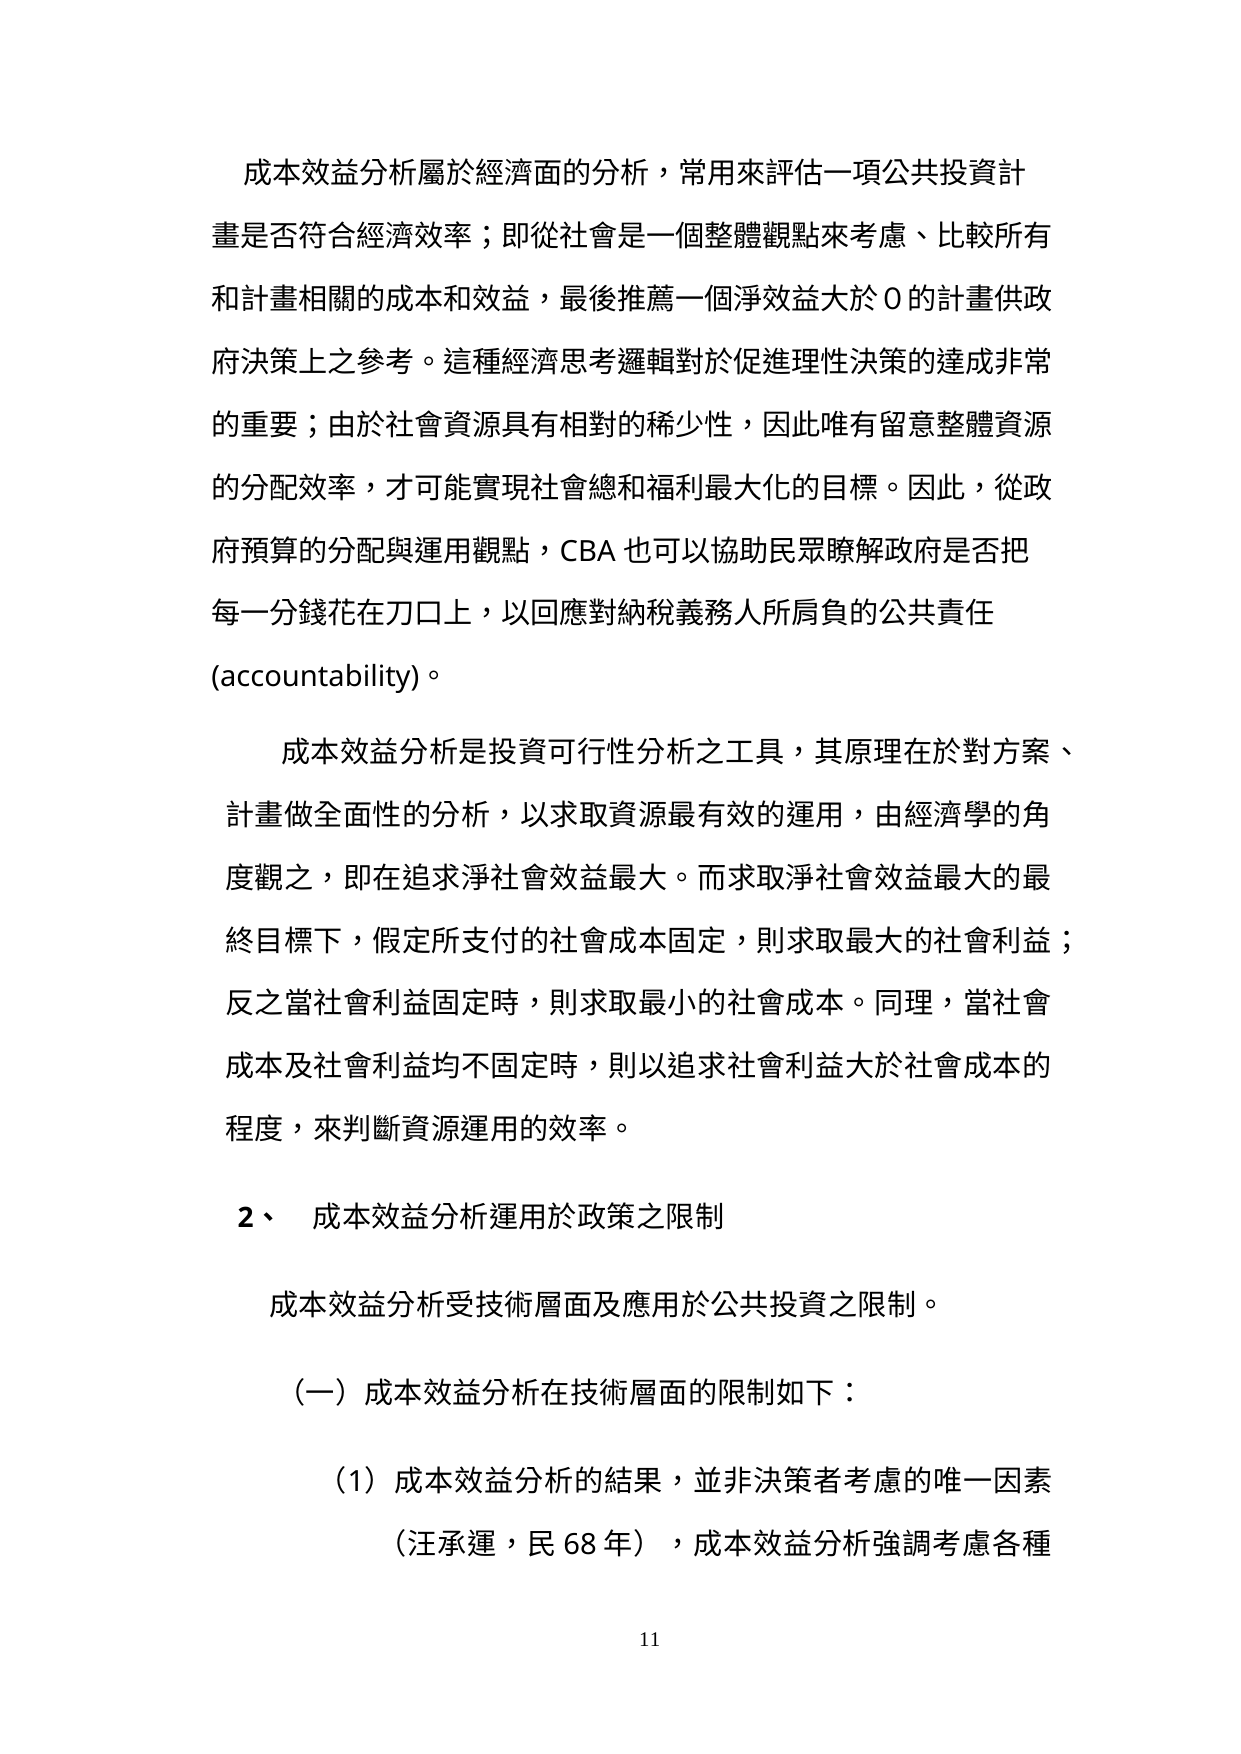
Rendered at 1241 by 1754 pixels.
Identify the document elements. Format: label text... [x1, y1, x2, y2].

text （一）成本效益分析在技術層面的限制如下： [187, 1370, 1053, 1412]
text 成本效益分析是投資可行性分析之工具，其原理在於對方案、計畫做全面性的分析，以求取資源最有效的運用，由經濟學的角度觀之，即在追求淨社會效益最大。而求取淨社會效益最大的最終目標下，假定所支付的社會成本固定，則求取最大的社會利益；反之當社會利益固定時，則求取最小的社會成本。同理，當社會成本及社會利益均不固定時，則以追求社會利益大於社會成本的程度，來判斷資源運用的效率。 [225, 729, 1053, 1148]
text 成本效益分析屬於經濟面的分析，常用來評估一項公共投資計畫是否符合經濟效率；即從社會是一個整體觀點來考慮、比較所有和計畫相關的成本和效益，最後推薦一個淨效益大於０的計畫供政府決策上之參考。這種經濟思考邏輯對於促進理性決策的達成非常的重要；由於社會資源具有相對的稀少性，因此唯有留意整體資源的分配效率，才可能實現社會總和福利最大化的目標。因此，從政府預算的分配與運用觀點，CBA 也可以協助民眾瞭解政府是否把每一分錢花在刀口上，以回應對納稅義務人所肩負的公共責任(accountability)。 [211, 150, 1053, 695]
list 成本效益分析運用於政策之限制 [237, 1194, 1053, 1236]
text 成本效益分析受技術層面及應用於公共投資之限制。 [237, 1282, 1053, 1324]
text （1）成本效益分析的結果，並非決策者考慮的唯一因素（汪承運，民68年），成本效益分析強調考慮各種 [317, 1458, 1053, 1563]
